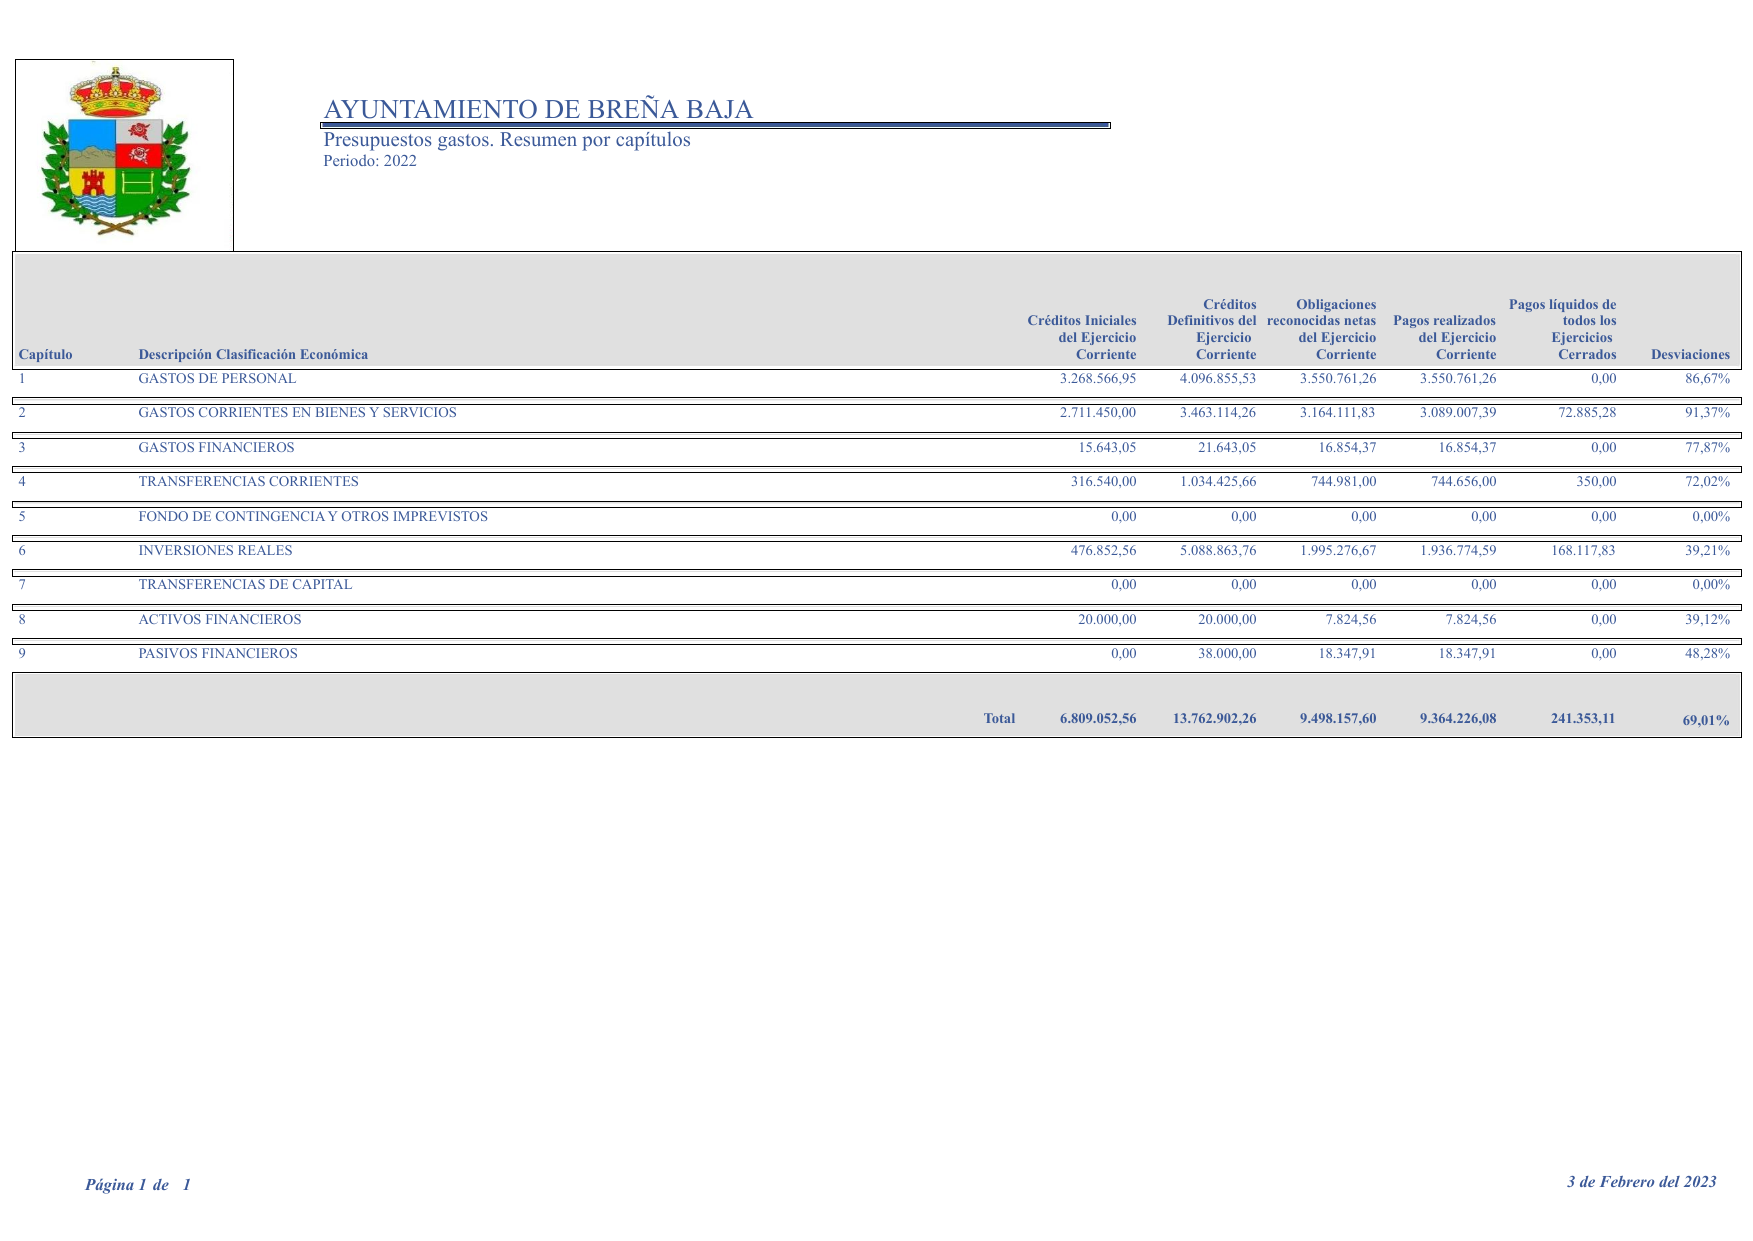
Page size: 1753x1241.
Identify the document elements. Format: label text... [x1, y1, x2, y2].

text todos los [1563, 313, 1638, 329]
text 48,28% [1685, 646, 1752, 662]
text GASTOS FINANCIEROS [138, 439, 484, 456]
text Corriente [1436, 347, 1518, 363]
text del Ejercicio [1418, 330, 1518, 346]
text 20.000,00 [1198, 611, 1278, 627]
text 0,00 [1351, 577, 1398, 593]
text 0,00 [1591, 371, 1638, 387]
text 0,00 [1111, 577, 1158, 593]
text 77,87% [1685, 439, 1752, 456]
picture [13, 467, 1741, 472]
picture [13, 502, 1741, 507]
text Pagos líquidos de [1509, 296, 1638, 312]
picture [13, 536, 1741, 541]
text Ejercicio [1196, 330, 1278, 346]
picture [16, 60, 233, 251]
picture [13, 398, 1741, 404]
text 3.164.111,83 [1300, 405, 1398, 421]
text 0,00 [1471, 577, 1518, 593]
text 8 [18, 611, 47, 627]
text 5 [18, 508, 47, 524]
text 350,00 [1576, 474, 1638, 490]
text 0,00 [1351, 508, 1398, 524]
text 9.498.157,60 [1300, 710, 1398, 726]
text INVERSIONES REALES [138, 542, 515, 559]
text 7.824,56 [1445, 611, 1518, 627]
text 16.854,37 [1438, 439, 1518, 456]
text 3 de Febrero del 2023 [1567, 1173, 1742, 1191]
text 0,00 [1231, 577, 1278, 593]
picture [13, 433, 1741, 438]
text 3.268.566,95 [1060, 371, 1158, 387]
text 2 [18, 405, 47, 421]
text 18.347,91 [1438, 646, 1518, 662]
text 39,21% [1685, 542, 1752, 559]
text TRANSFERENCIAS CORRIENTES [138, 474, 515, 490]
text 7.824,56 [1325, 611, 1398, 627]
text 744.656,00 [1431, 474, 1518, 490]
text Página 1 de [85, 1176, 182, 1194]
text Desviaciones [1651, 347, 1752, 363]
text 476.852,56 [1071, 542, 1158, 559]
text 0,00% [1692, 508, 1752, 524]
text ACTIVOS FINANCIEROS [138, 611, 379, 627]
text 0,00 [1111, 508, 1158, 524]
picture [13, 639, 1741, 644]
text 4 [18, 474, 47, 490]
text 0,00 [1231, 508, 1278, 524]
picture [13, 605, 1741, 610]
text 7 [18, 577, 47, 593]
text 0,00 [1471, 508, 1518, 524]
text 1.995.276,67 [1300, 542, 1398, 559]
text 3 [18, 439, 47, 456]
text 168.117,83 [1551, 542, 1638, 559]
text Créditos [1203, 296, 1278, 312]
text 1.034.425,66 [1180, 474, 1278, 490]
text GASTOS CORRIENTES EN BIENES Y SERVICIOS [138, 405, 484, 421]
text 39,12% [1685, 611, 1752, 627]
text 0,00 [1591, 439, 1638, 456]
text 2.711.450,00 [1060, 405, 1158, 421]
text 0,00 [1591, 508, 1638, 524]
picture [13, 252, 1741, 369]
text Capítulo [18, 347, 94, 363]
text PASIVOS FINANCIEROS [138, 646, 323, 662]
text 0,00 [1591, 577, 1638, 593]
text 69,01% [1683, 712, 1752, 728]
text 0,00% [1692, 577, 1752, 593]
text 13.762.902,26 [1173, 710, 1278, 726]
text Total [983, 710, 1038, 726]
text FONDO DE CONTINGENCIA Y OTROS IMPREVISTOS [138, 508, 515, 524]
text 18.347,91 [1318, 646, 1398, 662]
text AYUNTAMIENTO DE BREÑA BAJA [323, 94, 784, 124]
text 3.089.007,39 [1420, 405, 1518, 421]
text 1.936.774,59 [1420, 542, 1518, 559]
text 3.550.761,26 [1300, 371, 1398, 387]
text 86,67% [1685, 371, 1752, 387]
text Corriente [1076, 346, 1158, 363]
text Definitivos del reconocidas netas Pagos realizados [1167, 313, 1521, 329]
text Cerrados [1558, 347, 1638, 363]
text Créditos Iniciales [1027, 313, 1158, 329]
text 0,00 [1111, 646, 1158, 662]
text Corriente [1196, 347, 1278, 363]
text 16.854,37 [1318, 439, 1398, 456]
text GASTOS DE PERSONAL [138, 371, 321, 387]
text Obligaciones [1296, 296, 1398, 312]
picture [13, 673, 1741, 737]
picture [321, 123, 1110, 128]
text 316.540,00 [1071, 474, 1158, 490]
text 0,00 [1591, 646, 1638, 662]
text 0,00 [1591, 611, 1638, 627]
picture [13, 570, 1741, 576]
text Ejercicios [1551, 330, 1638, 346]
text 5.088.863,76 [1180, 542, 1278, 559]
text Presupuestos gastos. Resumen por capítulos [323, 128, 784, 151]
text Periodo: 2022 [323, 151, 442, 170]
text 241.353,11 [1551, 710, 1638, 726]
text 1 [182, 1176, 216, 1194]
text 20.000,00 [1078, 611, 1158, 627]
text 21.643,05 [1198, 439, 1278, 456]
text 9 [18, 646, 47, 662]
text 6.809.052,56 [1060, 710, 1158, 726]
text 38.000,00 [1198, 646, 1278, 662]
text 72.885,28 [1558, 405, 1638, 421]
text 1 [18, 371, 47, 387]
text 6 [18, 542, 47, 559]
text 3.550.761,26 [1420, 371, 1518, 387]
text 91,37% [1685, 405, 1752, 421]
text del Ejercicio [1058, 330, 1158, 346]
text Descripción Clasificación Económica [138, 347, 393, 363]
text TRANSFERENCIAS DE CAPITAL [138, 577, 379, 593]
text 744.981,00 [1311, 474, 1398, 490]
text 4.096.855,53 [1180, 371, 1278, 387]
text del Ejercicio [1298, 330, 1398, 346]
text 3.463.114,26 [1180, 405, 1278, 421]
text 72,02% [1685, 474, 1752, 490]
text 15.643,05 [1078, 439, 1158, 456]
text Corriente [1316, 347, 1398, 363]
text 9.364.226,08 [1420, 710, 1518, 726]
